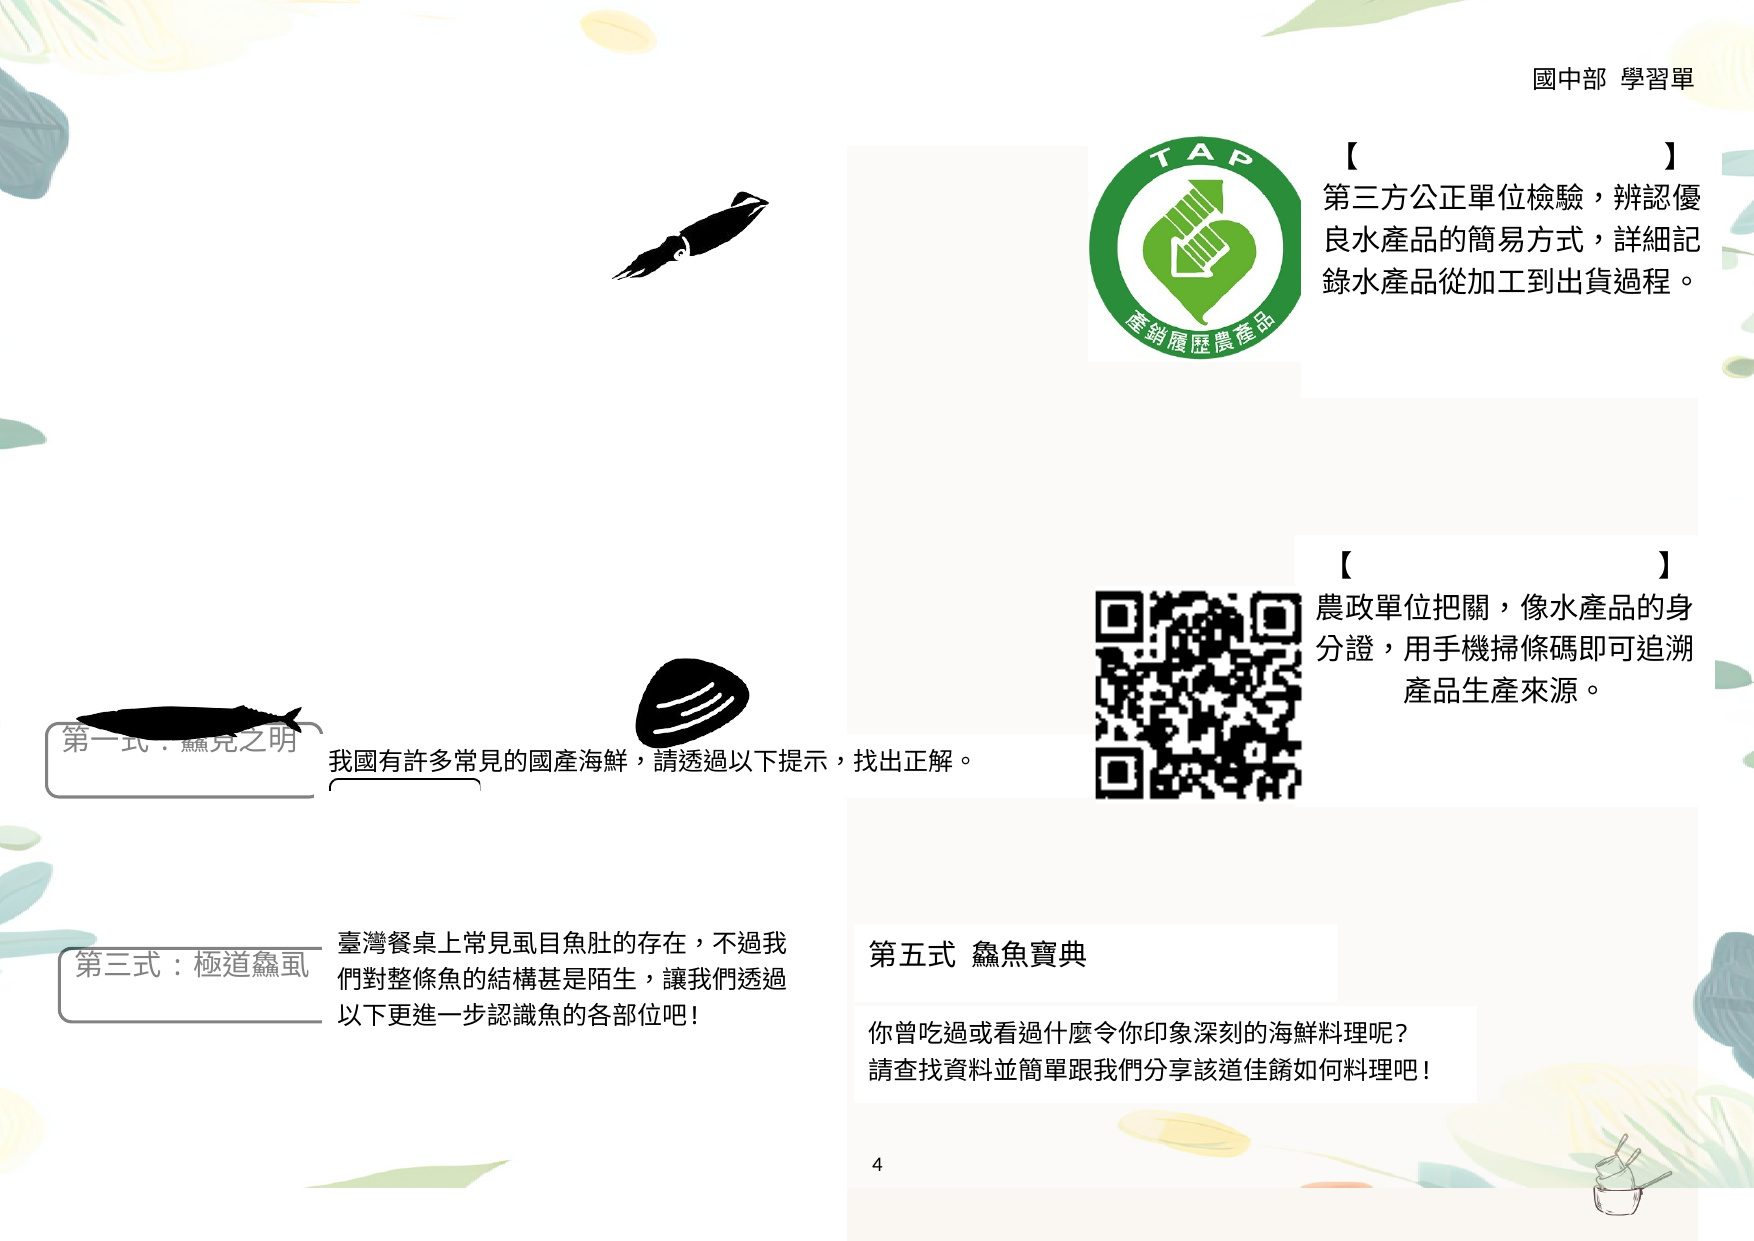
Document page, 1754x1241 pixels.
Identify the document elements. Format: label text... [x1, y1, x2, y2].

text 【 】 [1310, 542, 1700, 585]
text 我國有許多常見的國產海鮮，請透過以下提示，找出正解。 [329, 742, 1095, 791]
text 臺灣餐桌上常見虱目魚肚的存在，不過我們對整條魚的結構甚是陌生，讓我們透過以下更進一步認識魚的各部位吧! [337, 923, 790, 1032]
text 【 】 [1316, 133, 1707, 176]
text 第五式 鱻魚寶典 [869, 932, 1322, 974]
text 請查找資料並簡單跟我們分享該道佳餚如何料理吧! [869, 1050, 1462, 1086]
text 農政單位把關，像水產品的身分證，用手機掃條碼即可追溯產品生產來源。 [1310, 585, 1700, 710]
text 第三方公正單位檢驗，辨認優良水產品的簡易方式，詳細記錄水產品從加工到出貨過程。 [1316, 176, 1707, 301]
text 你曾吃過或看過什麼令你印象深刻的海鮮料理呢? [869, 1014, 1462, 1050]
